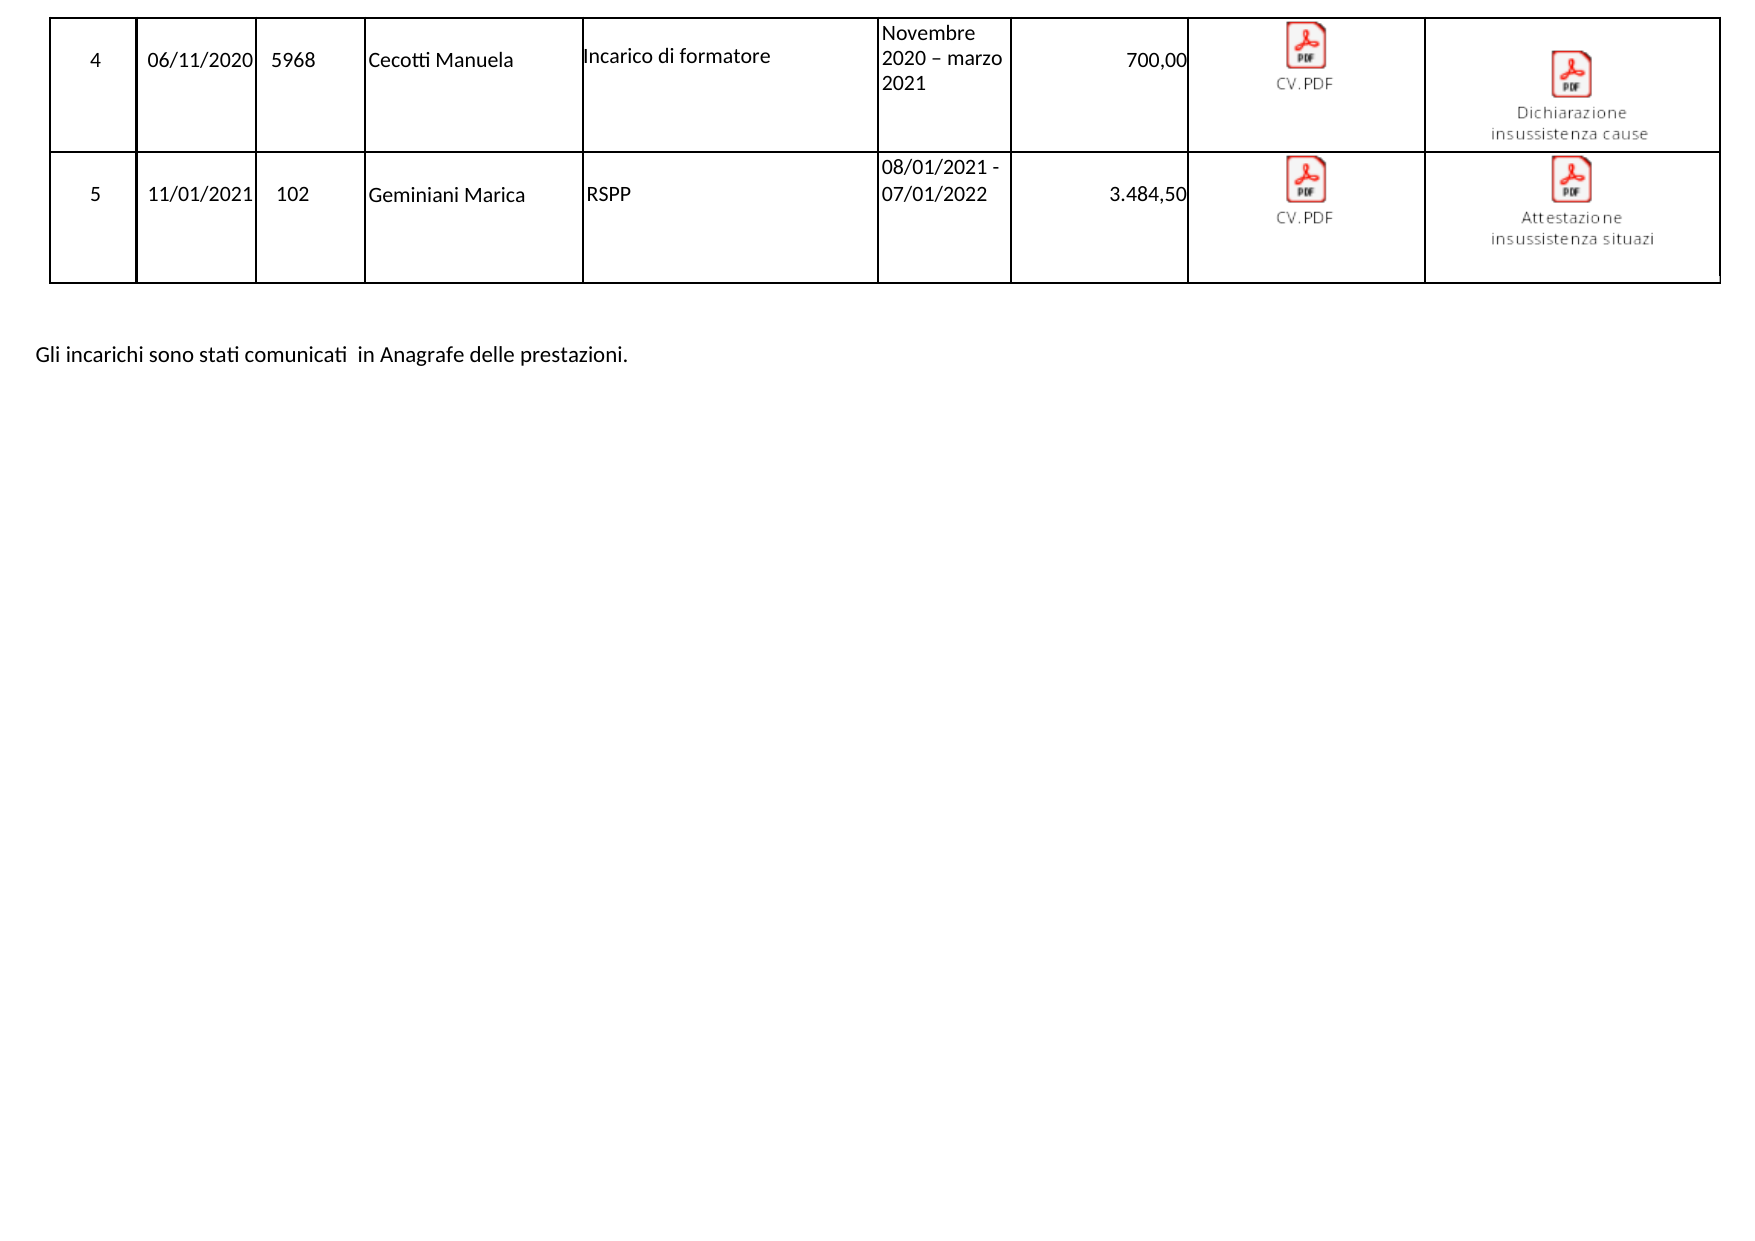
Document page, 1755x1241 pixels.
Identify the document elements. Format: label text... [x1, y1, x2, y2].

table_cell [1426, 153, 1719, 282]
table_cell 4 [51, 19, 135, 151]
table_cell Cecotti Manuela [366, 19, 582, 151]
table_cell 700,00 [1012, 19, 1187, 151]
table_cell 3.484,50 [1012, 153, 1187, 282]
table_cell 5 [51, 153, 135, 282]
table_cell 08/01/2021 - 07/01/2022 [879, 153, 1010, 282]
text Gli incarichi sono stati comunicati in Anagrafe delle prestazioni. [35, 340, 1602, 368]
table_cell [1189, 153, 1424, 282]
table_cell Incarico di formatore [584, 19, 877, 151]
table_cell 5968 [257, 19, 364, 151]
table_cell Geminiani Marica [366, 153, 582, 282]
table_cell [1189, 19, 1424, 151]
table_cell RSPP [584, 153, 877, 282]
table_cell 06/11/2020 [138, 19, 255, 151]
table_cell Novembre 2020 – marzo 2021 [879, 19, 1010, 151]
table_cell 11/01/2021 [138, 153, 255, 282]
table_cell 102 [257, 153, 364, 282]
table_cell [1426, 19, 1719, 151]
